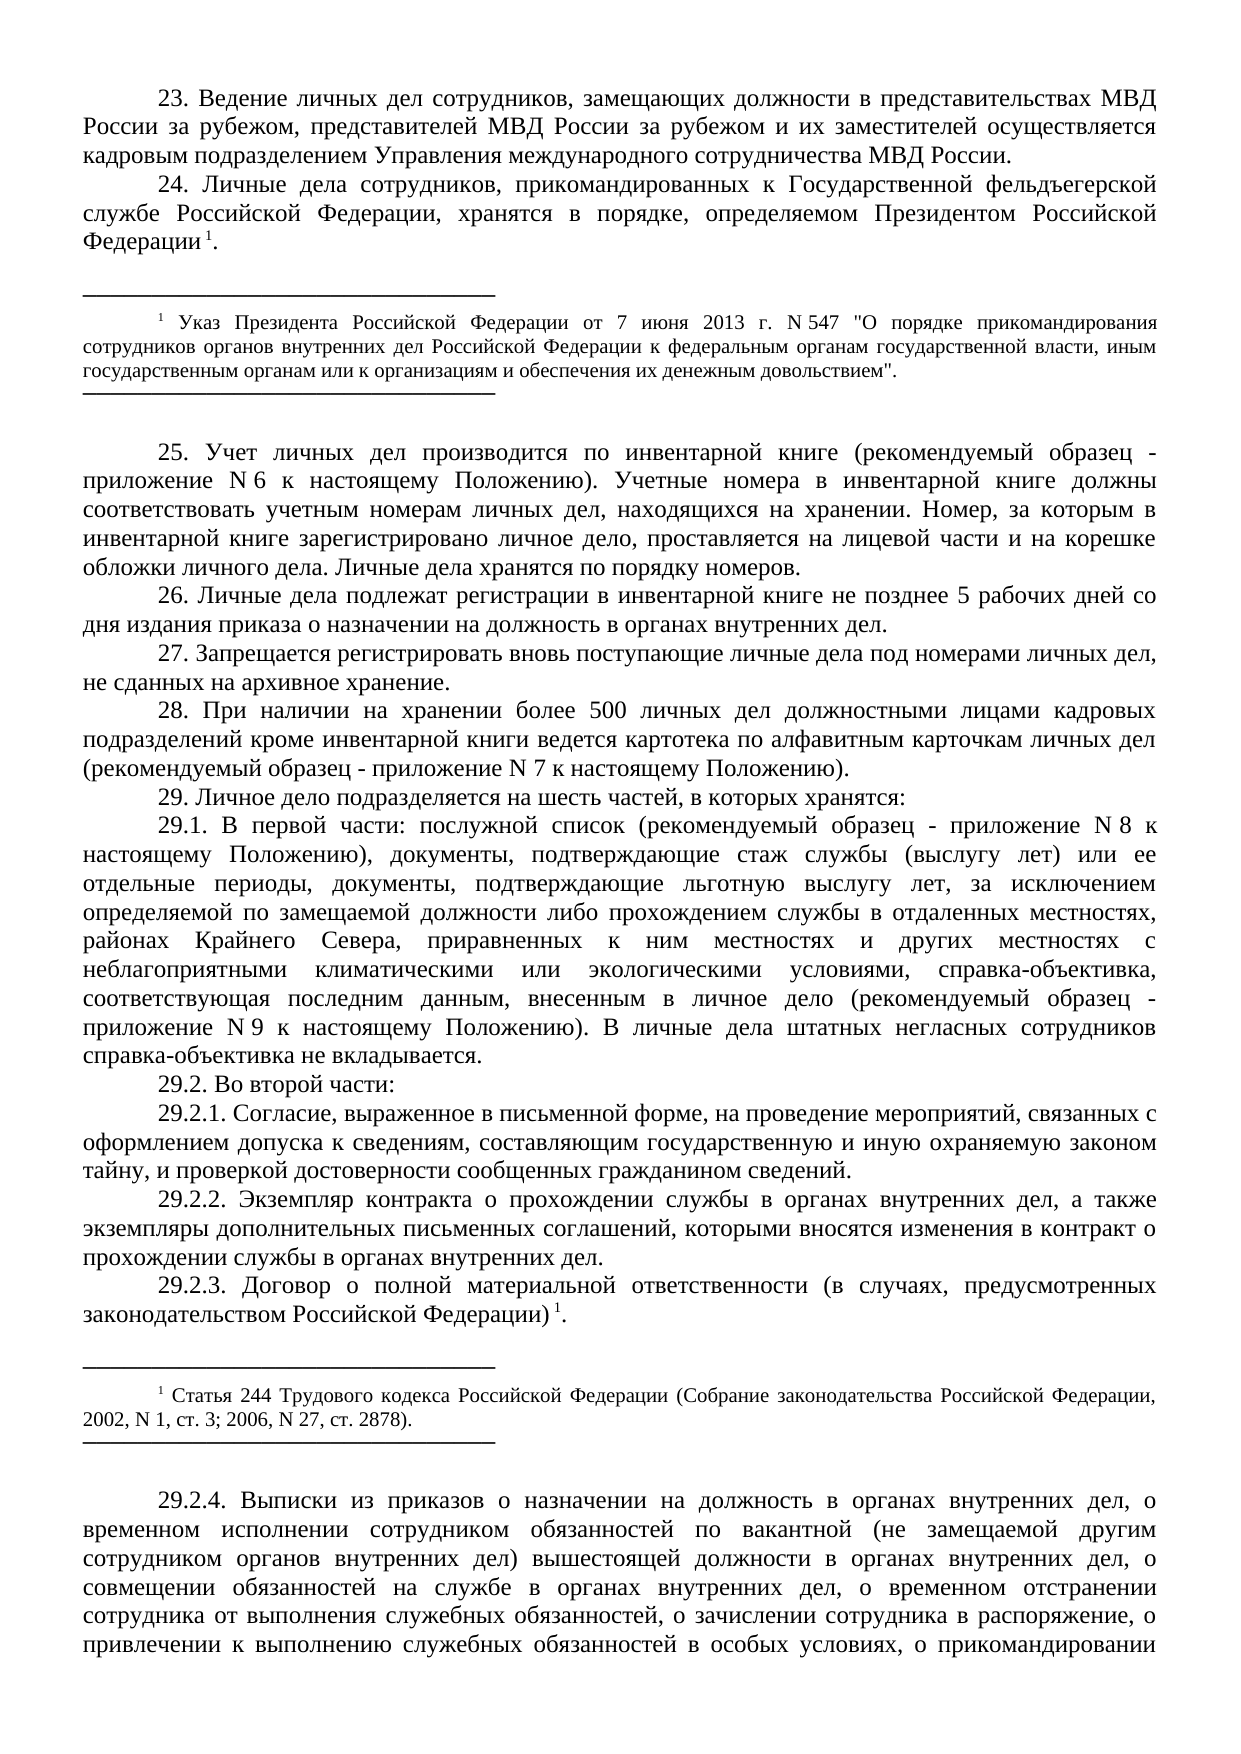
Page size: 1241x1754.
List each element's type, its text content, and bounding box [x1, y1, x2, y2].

text 29.2.3. Договор о полной материальной ответственности (в случаях, предусмотренных законодательством Российской Федерации) 1. [83, 1271, 1157, 1328]
text 25. Учет личных дел производится по инвентарной книге (рекомендуемый образец - приложение N 6 к настоящему Положению). Учетные номера в инвентарной книге должны соответствовать учетным номерам личных дел, находящихся на хранении. Номер, за которым в инвентарной книге зарегистрировано личное дело, проставляется на лицевой части и на корешке обложки личного дела. Личные дела хранятся по порядку номеров. [83, 437, 1157, 581]
text 26. Личные дела подлежат регистрации в инвентарной книге не позднее 5 рабочих дней со дня издания приказа о назначении на должность в органах внутренних дел. [83, 581, 1157, 638]
text 1 Указ Президента Российской Федерации от 7 июня 2013 г. N 547 "О порядке прикомандирования сотрудников органов внутренних дел Российской Федерации к федеральным органам государственной власти, иным государственным органам или к организациям и обеспечения их денежным довольствием". [83, 310, 1157, 382]
text 29.2.4. Выписки из приказов о назначении на должность в органах внутренних дел, о временном исполнении сотрудником обязанностей по вакантной (не замещаемой другим сотрудником органов внутренних дел) вышестоящей должности в органах внутренних дел, о совмещении обязанностей на службе в органах внутренних дел, о временном отстранении сотрудника от выполнения служебных обязанностей, о зачислении сотрудника в распоряжение, о привлечении к выполнению служебных обязанностей в особых условиях, о прикомандировании [83, 1486, 1157, 1658]
text ────────────────────────────── [83, 382, 1157, 408]
text 29. Личное дело подразделяется на шесть частей, в которых хранятся: [83, 782, 1157, 811]
text ────────────────────────────── [83, 1357, 1157, 1383]
text ────────────────────────────── [83, 1431, 1157, 1457]
text 1 Статья 244 Трудового кодекса Российской Федерации (Собрание законодательства Российской Федерации, 2002, N 1, ст. 3; 2006, N 27, ст. 2878). [83, 1383, 1157, 1431]
text 29.2. Во второй части: [83, 1069, 1157, 1098]
text 29.2.1. Согласие, выраженное в письменной форме, на проведение мероприятий, связанных с оформлением допуска к сведениям, составляющим государственную и иную охраняемую законом тайну, и проверкой достоверности сообщенных гражданином сведений. [83, 1098, 1157, 1184]
text ────────────────────────────── [83, 284, 1157, 310]
text 23. Ведение личных дел сотрудников, замещающих должности в представительствах МВД России за рубежом, представителей МВД России за рубежом и их заместителей осуществляется кадровым подразделением Управления международного сотрудничества МВД России. [83, 83, 1157, 169]
text 24. Личные дела сотрудников, прикомандированных к Государственной фельдъегерской службе Российской Федерации, хранятся в порядке, определяемом Президентом Российской Федерации 1. [83, 169, 1157, 255]
text 29.1. В первой части: послужной список (рекомендуемый образец - приложение N 8 к настоящему Положению), документы, подтверждающие стаж службы (выслугу лет) или ее отдельные периоды, документы, подтверждающие льготную выслугу лет, за исключением определяемой по замещаемой должности либо прохождением службы в отдаленных местностях, районах Крайнего Севера, приравненных к ним местностях и других местностях с неблагоприятными климатическими или экологическими условиями, справка-объективка, соответствующая последним данным, внесенным в личное дело (рекомендуемый образец - приложение N 9 к настоящему Положению). В личные дела штатных негласных сотрудников справка-объективка не вкладывается. [83, 811, 1157, 1069]
text 29.2.2. Экземпляр контракта о прохождении службы в органах внутренних дел, а также экземпляры дополнительных письменных соглашений, которыми вносятся изменения в контракт о прохождении службы в органах внутренних дел. [83, 1184, 1157, 1271]
text 27. Запрещается регистрировать вновь поступающие личные дела под номерами личных дел, не сданных на архивное хранение. [83, 638, 1157, 696]
text 28. При наличии на хранении более 500 личных дел должностными лицами кадровых подразделений кроме инвентарной книги ведется картотека по алфавитным карточкам личных дел (рекомендуемый образец - приложение N 7 к настоящему Положению). [83, 696, 1157, 782]
